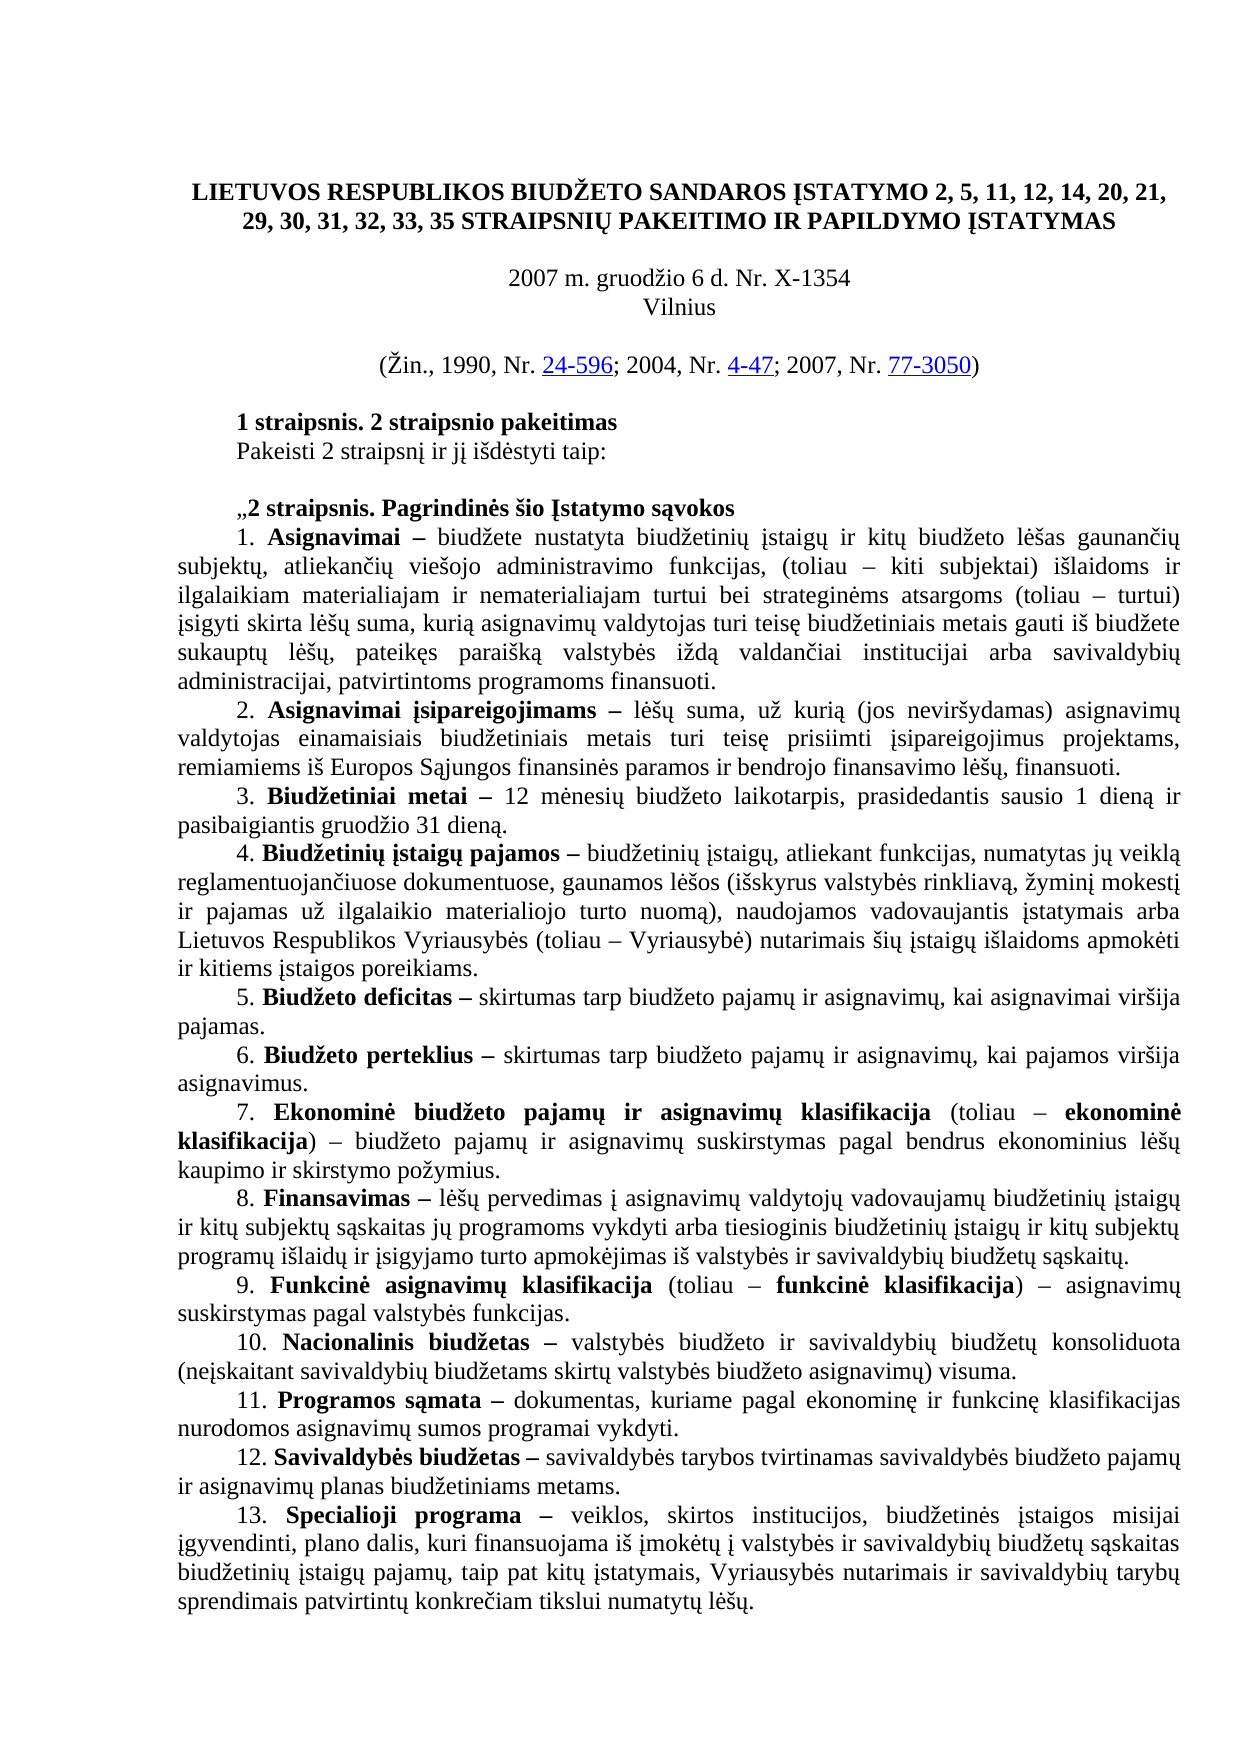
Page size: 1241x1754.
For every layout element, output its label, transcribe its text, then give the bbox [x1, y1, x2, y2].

text Vilnius [177, 292, 1181, 321]
text 7. Ekonominė biudžeto pajamų ir asignavimų klasifikacija (toliau – ekonominė klasifikacija) – biudžeto pajamų ir asignavimų suskirstymas pagal bendrus ekonominius lėšų kaupimo ir skirstymo požymius. [177, 1097, 1181, 1183]
text 1. Asignavimai – biudžete nustatyta biudžetinių įstaigų ir kitų biudžeto lėšas gaunančių subjektų, atliekančių viešojo administravimo funkcijas, (toliau – kiti subjektai) išlaidoms ir ilgalaikiam materialiajam ir nematerialiajam turtui bei strateginėms atsargoms (toliau – turtui) įsigyti skirta lėšų suma, kurią asignavimų valdytojas turi teisę biudžetiniais metais gauti iš biudžete sukauptų lėšų, pateikęs paraišką valstybės iždą valdančiai institucijai arba savivaldybių administracijai, patvirtintoms programoms finansuoti. [177, 522, 1181, 695]
text 12. Savivaldybės biudžetas – savivaldybės tarybos tvirtinamas savivaldybės biudžeto pajamų ir asignavimų planas biudžetiniams metams. [177, 1442, 1181, 1500]
text 4. Biudžetinių įstaigų pajamos – biudžetinių įstaigų, atliekant funkcijas, numatytas jų veiklą reglamentuojančiuose dokumentuose, gaunamos lėšos (išskyrus valstybės rinkliavą, žyminį mokestį ir pajamas už ilgalaikio materialiojo turto nuomą), naudojamos vadovaujantis įstatymais arba Lietuvos Respublikos Vyriausybės (toliau – Vyriausybė) nutarimais šių įstaigų išlaidoms apmokėti ir kitiems įstaigos poreikiams. [177, 838, 1181, 982]
text (Žin., 1990, Nr. 24-596; 2004, Nr. 4-47; 2007, Nr. 77-3050) [177, 350, 1181, 378]
text 10. Nacionalinis biudžetas – valstybės biudžeto ir savivaldybių biudžetų konsoliduota (neįskaitant savivaldybių biudžetams skirtų valstybės biudžeto asignavimų) visuma. [177, 1327, 1181, 1385]
text Pakeisti 2 straipsnį ir jį išdėstyti taip: [177, 436, 1181, 465]
text 8. Finansavimas – lėšų pervedimas į asignavimų valdytojų vadovaujamų biudžetinių įstaigų ir kitų subjektų sąskaitas jų programoms vykdyti arba tiesioginis biudžetinių įstaigų ir kitų subjektų programų išlaidų ir įsigyjamo turto apmokėjimas iš valstybės ir savivaldybių biudžetų sąskaitų. [177, 1183, 1181, 1270]
text 13. Specialioji programa – veiklos, skirtos institucijos, biudžetinės įstaigos misijai įgyvendinti, plano dalis, kuri finansuojama iš įmokėtų į valstybės ir savivaldybių biudžetų sąskaitas biudžetinių įstaigų pajamų, taip pat kitų įstatymais, Vyriausybės nutarimais ir savivaldybių tarybų sprendimais patvirtintų konkrečiam tikslui numatytų lėšų. [177, 1500, 1181, 1615]
text 2. Asignavimai įsipareigojimams – lėšų suma, už kurią (jos neviršydamas) asignavimų valdytojas einamaisiais biudžetiniais metais turi teisę prisiimti įsipareigojimus projektams, remiamiems iš Europos Sąjungos finansinės paramos ir bendrojo finansavimo lėšų, finansuoti. [177, 695, 1181, 781]
text 9. Funkcinė asignavimų klasifikacija (toliau – funkcinė klasifikacija) – asignavimų suskirstymas pagal valstybės funkcijas. [177, 1270, 1181, 1327]
text LIETUVOS RESPUBLIKOS BIUDŽETO SANDAROS ĮSTATYMO 2, 5, 11, 12, 14, 20, 21, 29, 30, 31, 32, 33, 35 STRAIPSNIŲ PAKEITIMO IR PAPILDYMO ĮSTATYMAS [177, 177, 1181, 235]
text 1 straipsnis. 2 straipsnio pakeitimas [177, 407, 1181, 436]
text 5. Biudžeto deficitas – skirtumas tarp biudžeto pajamų ir asignavimų, kai asignavimai viršija pajamas. [177, 982, 1181, 1040]
text 3. Biudžetiniai metai – 12 mėnesių biudžeto laikotarpis, prasidedantis sausio 1 dieną ir pasibaigiantis gruodžio 31 dieną. [177, 781, 1181, 838]
text „2 straipsnis. Pagrindinės šio Įstatymo sąvokos [177, 493, 1181, 522]
text 2007 m. gruodžio 6 d. Nr. X-1354 [177, 263, 1181, 292]
text 6. Biudžeto perteklius – skirtumas tarp biudžeto pajamų ir asignavimų, kai pajamos viršija asignavimus. [177, 1040, 1181, 1097]
text 11. Programos sąmata – dokumentas, kuriame pagal ekonominę ir funkcinę klasifikacijas nurodomos asignavimų sumos programai vykdyti. [177, 1385, 1181, 1442]
